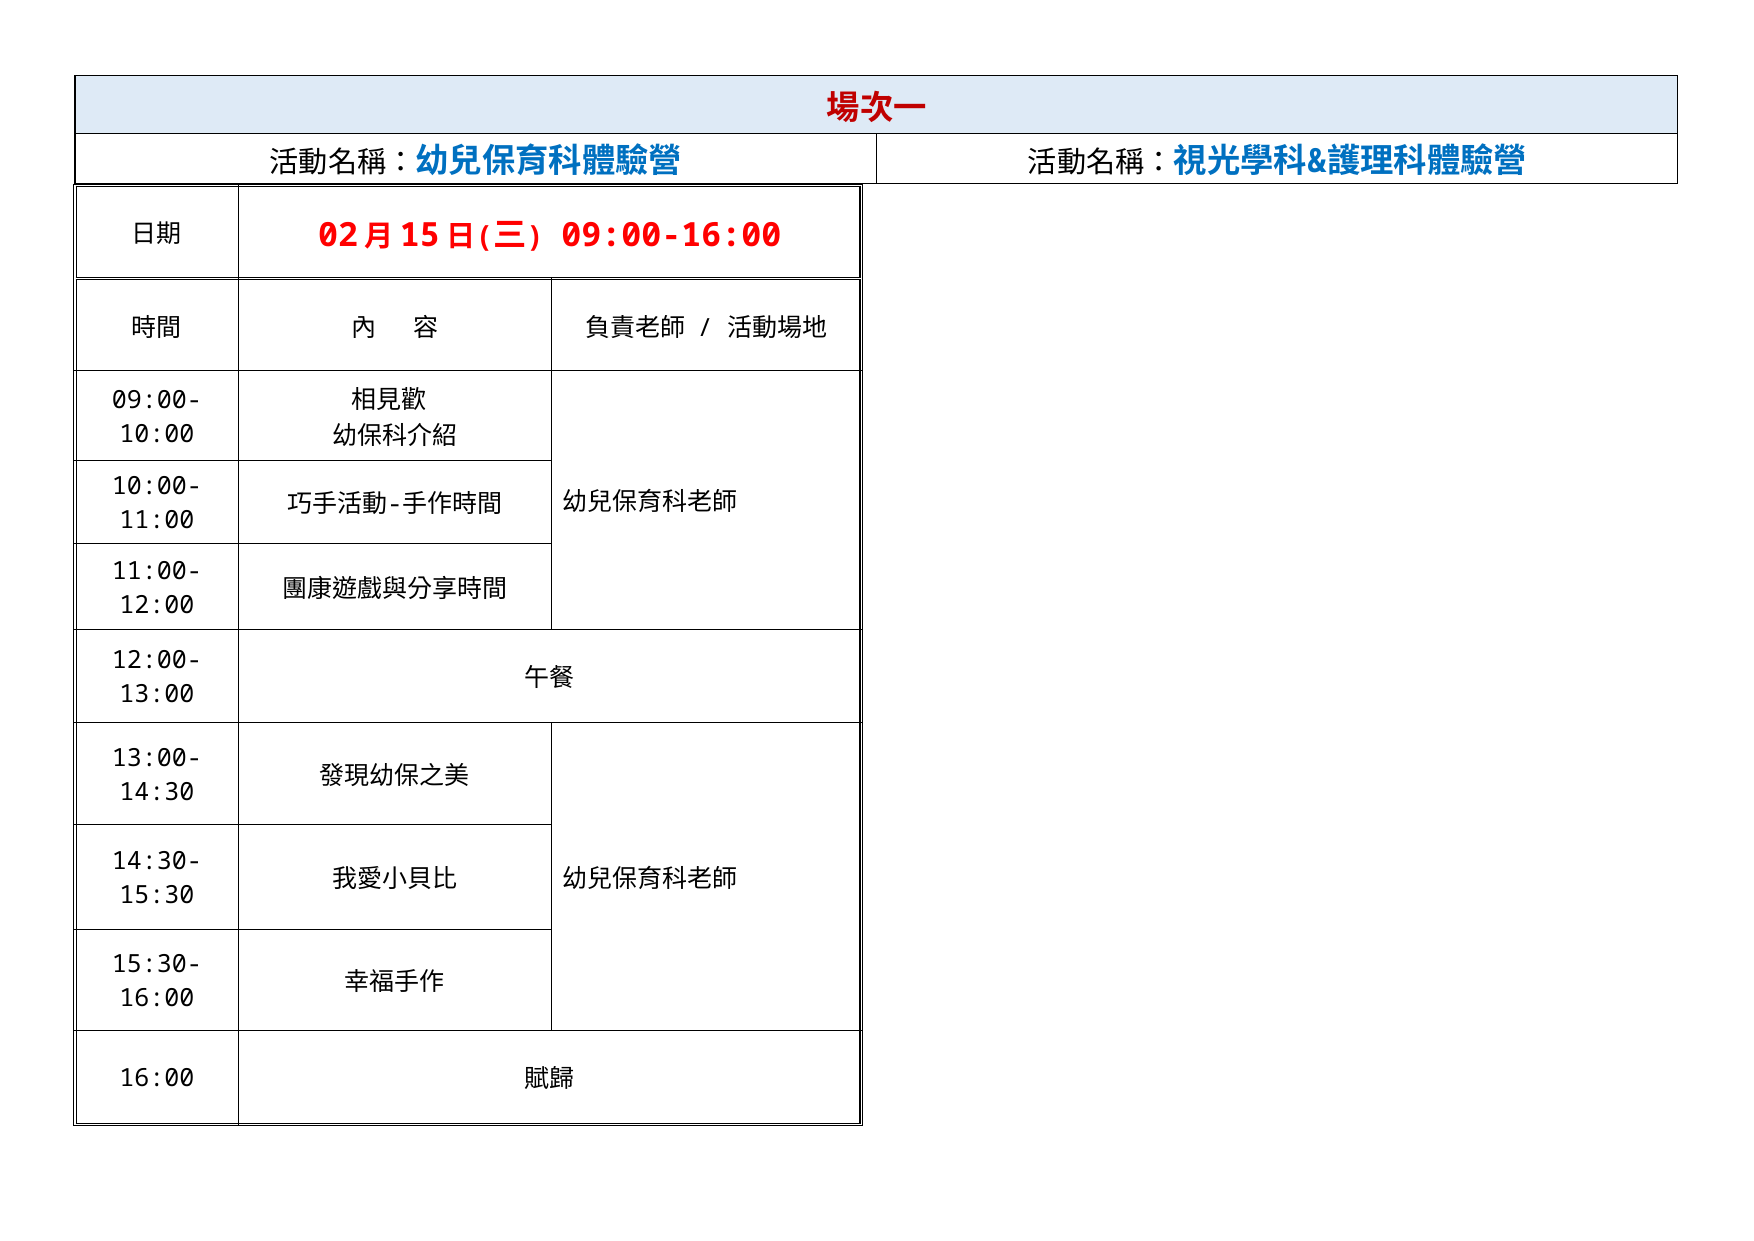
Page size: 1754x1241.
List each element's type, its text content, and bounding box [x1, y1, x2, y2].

table_header 日期 [77, 187, 238, 277]
table_cell 負責老師 / 活動場地 [552, 280, 859, 370]
table_cell 活動名稱：幼兒保育科體驗營 [76, 134, 876, 182]
table_cell 活動名稱：視光學科&護理科體驗營 [877, 134, 1677, 182]
table_cell 16:00 [77, 1031, 238, 1123]
table_cell 13:00-14:30 [77, 723, 238, 824]
table_cell 發現幼保之美 [239, 723, 551, 824]
table_cell 幸福手作 [239, 930, 551, 1030]
table_cell 團康遊戲與分享時間 [239, 544, 551, 629]
table_cell 14:30-15:30 [77, 825, 238, 929]
table_cell 11:00-12:00 [77, 544, 238, 629]
table_cell 內 容 [239, 280, 551, 370]
table_cell 賦歸 [239, 1031, 859, 1123]
table_cell 幼兒保育科老師 [552, 371, 859, 629]
table_cell 幼兒保育科老師 [552, 723, 859, 1030]
table_header 02月15日(三) 09:00-16:00 [239, 187, 859, 277]
table_cell 午餐 [239, 630, 859, 722]
table_cell 巧手活動-手作時間 [239, 461, 551, 543]
table_cell 12:00-13:00 [77, 630, 238, 722]
table_cell 10:00-11:00 [77, 461, 238, 543]
table_cell 相見歡 幼保科介紹 [239, 371, 551, 460]
table_cell 我愛小貝比 [239, 825, 551, 929]
table_header 場次一 [76, 76, 1677, 133]
table_cell 時間 [77, 280, 238, 370]
table_cell 15:30-16:00 [77, 930, 238, 1030]
table_cell 09:00-10:00 [77, 371, 238, 460]
